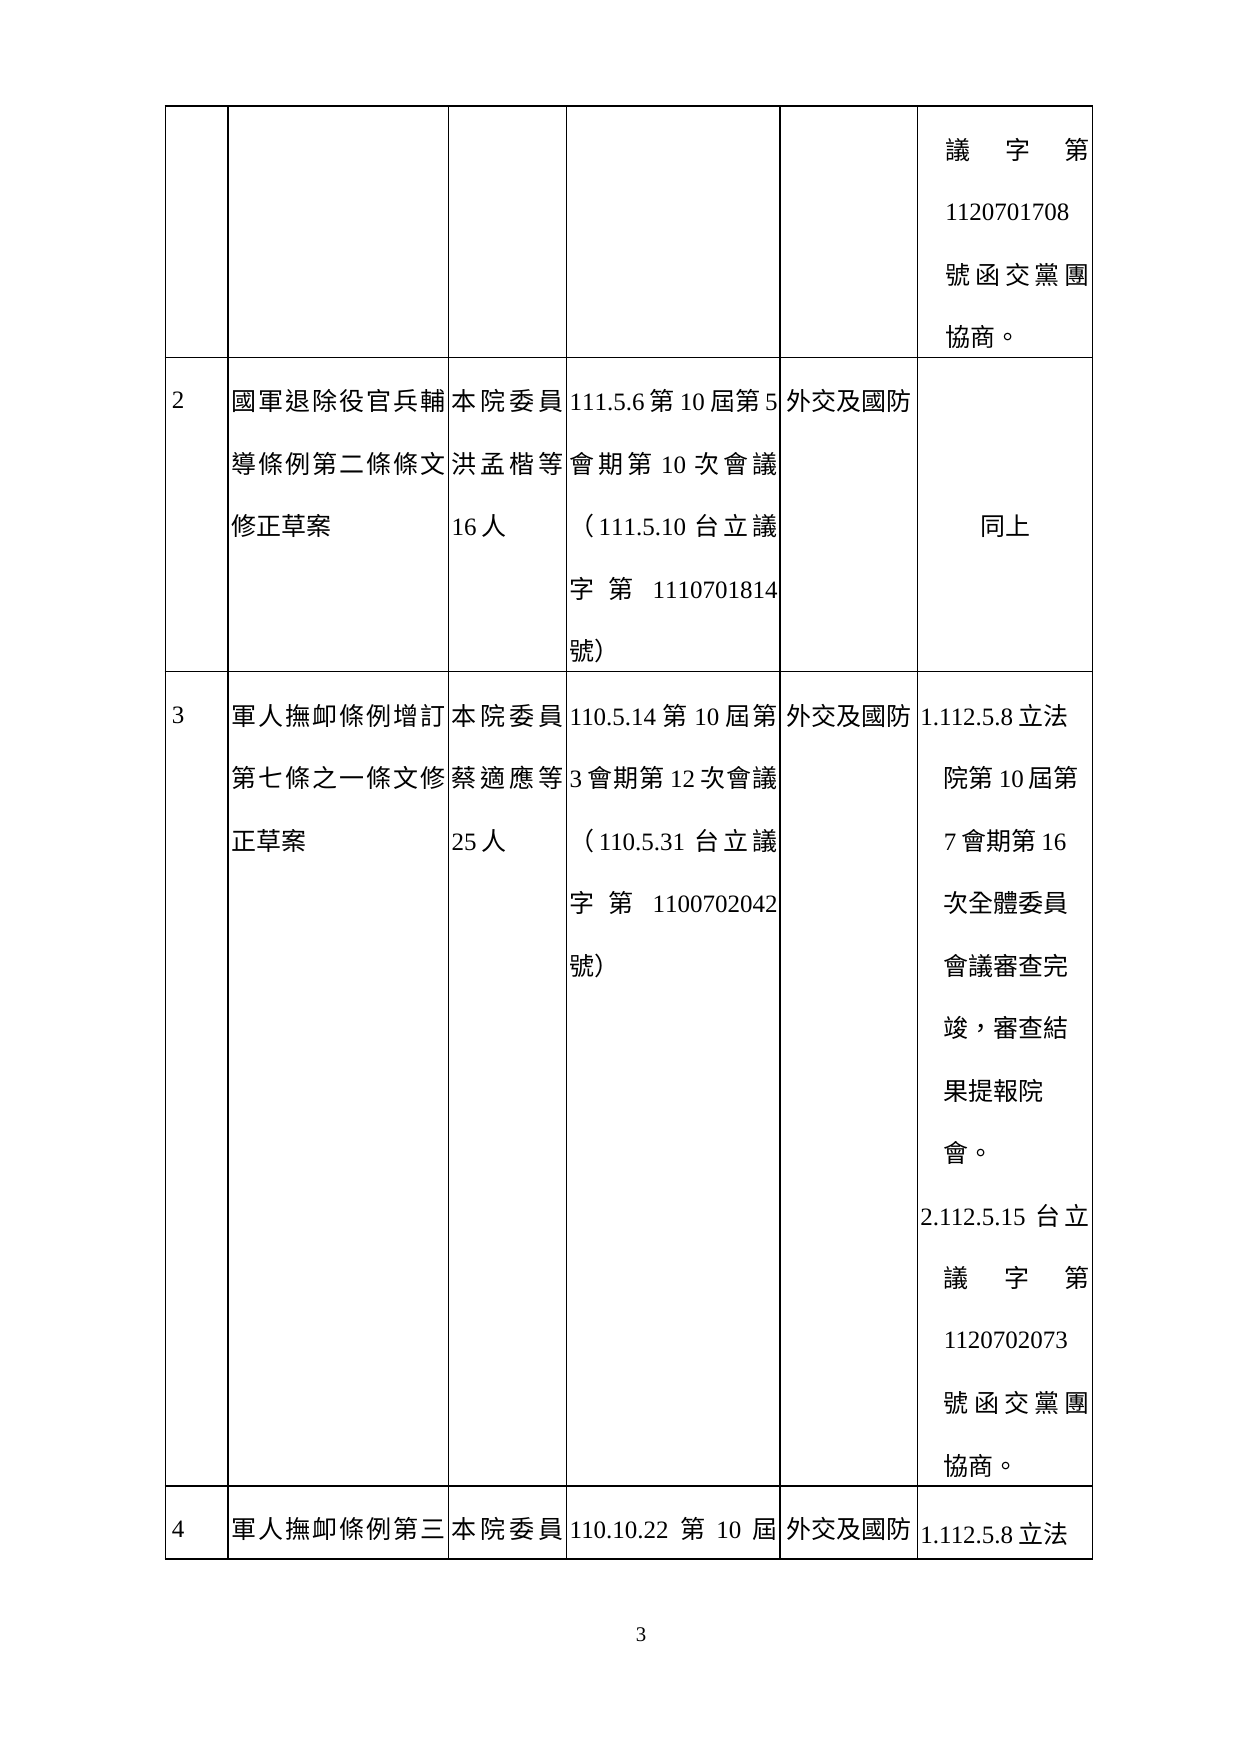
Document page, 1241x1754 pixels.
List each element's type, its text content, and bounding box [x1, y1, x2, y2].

table_cell [229, 107, 448, 357]
table_cell 軍人撫卹條例第三 [229, 1487, 448, 1558]
table_cell [567, 107, 779, 357]
table_cell 111.5.6第10屆第5會期第10次會議（111.5.10台立議字第1110701814號） [567, 358, 779, 671]
table_cell 本院委員蔡適應等25人 [449, 672, 566, 1485]
table_cell 國軍退除役官兵輔導條例第二條條文修正草案 [229, 358, 448, 671]
table_cell 外交及國防 [781, 358, 917, 671]
table_cell 1.112.5.8立法院第10屆第7會期第16次全體委員會議審查完竣，審查結果提報院會。 2.112.5.15台立議字第1120702073號函交黨團協商。 [918, 672, 1092, 1485]
table_cell [781, 107, 917, 357]
table_cell 本院委員洪孟楷等16人 [449, 358, 566, 671]
table_cell 110.10.22第10屆 [567, 1487, 779, 1558]
table_cell 同上 [918, 358, 1092, 671]
table_cell [166, 107, 227, 357]
table_cell [166, 672, 227, 1485]
table_cell 本院委員 [449, 1487, 566, 1558]
table_cell 1.112.5.8立法 [918, 1487, 1092, 1558]
table_cell [166, 1487, 227, 1558]
table_cell 外交及國防 [781, 672, 917, 1485]
table_cell 外交及國防 [781, 1487, 917, 1558]
table_cell [449, 107, 566, 357]
table_cell [166, 358, 227, 671]
table_cell 議字第1120701708號函交黨團協商。 [918, 107, 1092, 357]
table_cell 110.5.14第10屆第3會期第12次會議（110.5.31台立議字第1100702042號） [567, 672, 779, 1485]
table_cell 軍人撫卹條例增訂第七條之一條文修正草案 [229, 672, 448, 1485]
